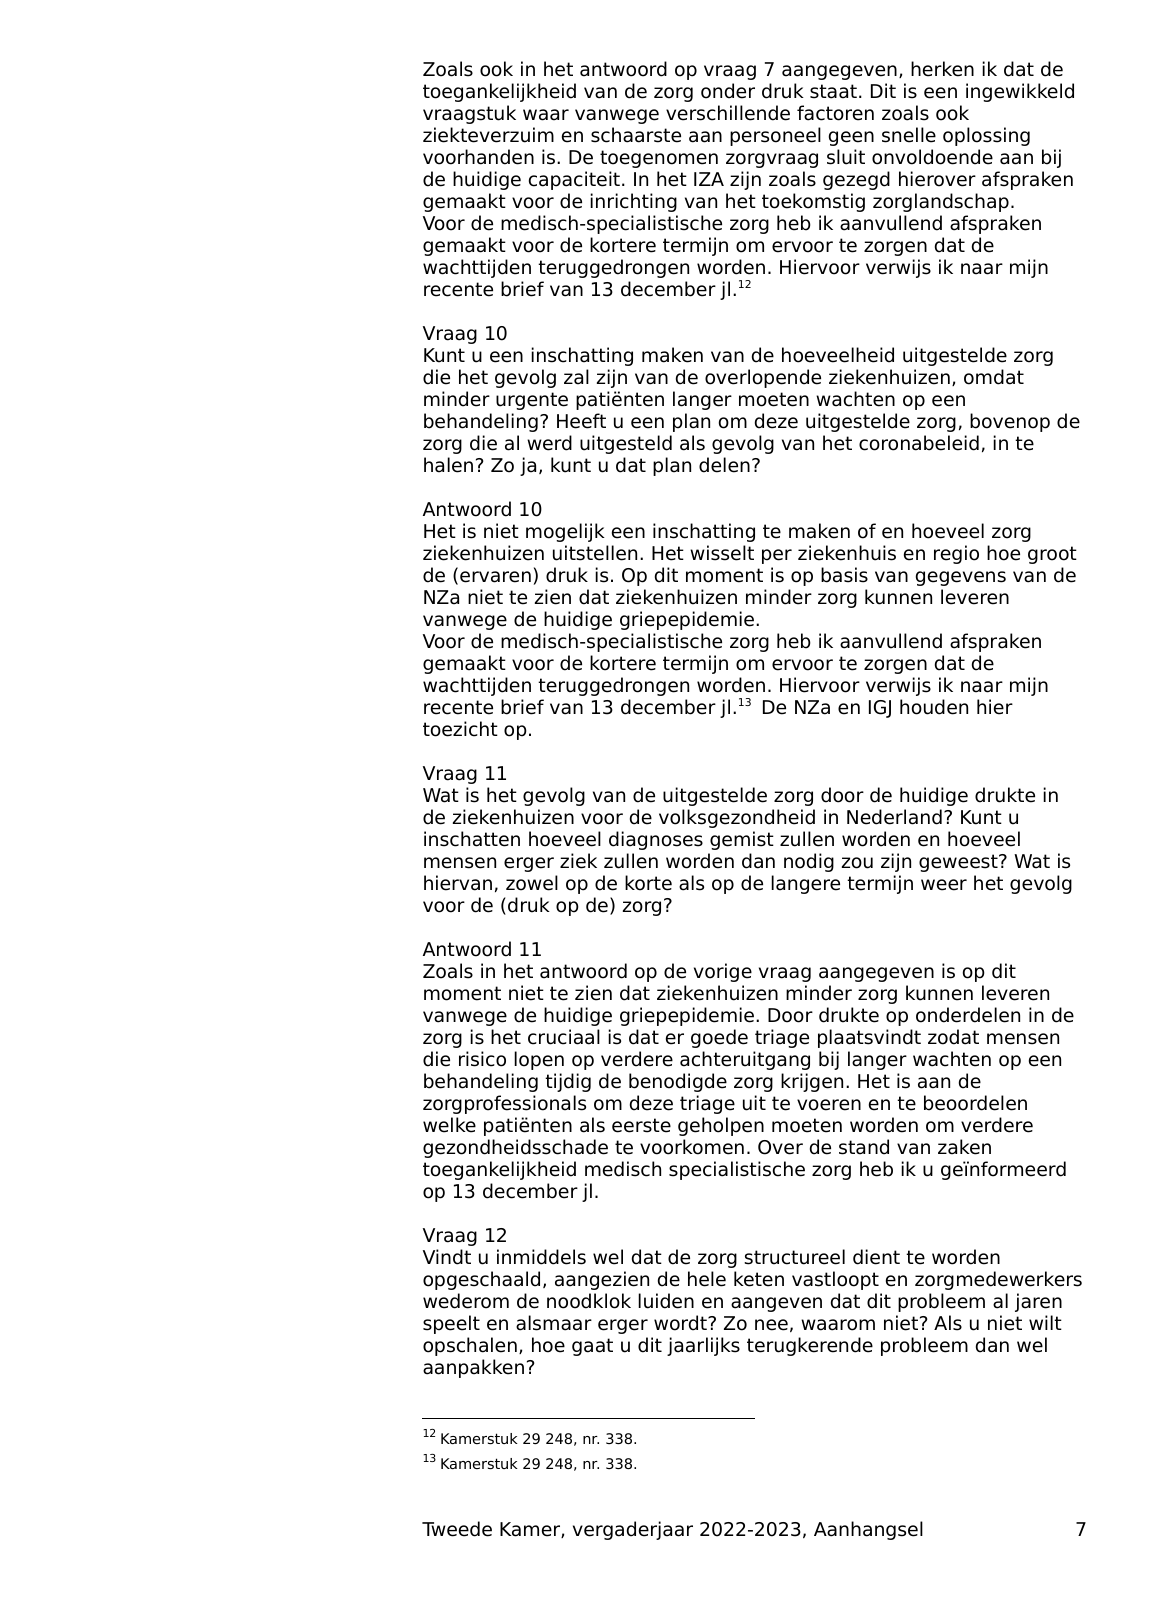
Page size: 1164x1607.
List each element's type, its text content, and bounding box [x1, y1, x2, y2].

text Voor de medisch-specialistische zorg heb ik aanvullend afspraken gemaakt voor de kortere termijn om ervoor te zorgen dat de wachttijden teruggedrongen worden. Hiervoor verwijs ik naar mijn recente brief van 13 december jl. De NZa en IGJ houden hier toezicht op. [422, 631, 1087, 741]
text Kamerstuk 29 248, nr. 338. [422, 1452, 1087, 1474]
text Wat is het gevolg van de uitgestelde zorg door de huidige drukte in de ziekenhuizen voor de volksgezondheid in Nederland? Kunt u inschatten hoeveel diagnoses gemist zullen worden en hoeveel mensen erger ziek zullen worden dan nodig zou zijn geweest? Wat is hiervan, zowel op de korte als op de langere termijn weer het gevolg voor de (druk op de) zorg? [422, 785, 1087, 917]
text Kamerstuk 29 248, nr. 338. [422, 1427, 1087, 1449]
text Antwoord 11 [422, 939, 1087, 961]
text Vraag 10 [422, 323, 1087, 345]
text Kunt u een inschatting maken van de hoeveelheid uitgestelde zorg die het gevolg zal zijn van de overlopende ziekenhuizen, omdat minder urgente patiënten langer moeten wachten op een behandeling? Heeft u een plan om deze uitgestelde zorg, bovenop de zorg die al werd uitgesteld als gevolg van het coronabeleid, in te halen? Zo ja, kunt u dat plan delen? [422, 345, 1087, 477]
text Vraag 12 [422, 1225, 1087, 1247]
text Vraag 11 [422, 763, 1087, 785]
text Zoals ook in het antwoord op vraag 7 aangegeven, herken ik dat de toegankelijkheid van de zorg onder druk staat. Dit is een ingewikkeld vraagstuk waar vanwege verschillende factoren zoals ook ziekteverzuim en schaarste aan personeel geen snelle oplossing voorhanden is. De toegenomen zorgvraag sluit onvoldoende aan bij de huidige capaciteit. In het IZA zijn zoals gezegd hierover afspraken gemaakt voor de inrichting van het toekomstig zorglandschap. [422, 59, 1087, 213]
text Antwoord 10 [422, 499, 1087, 521]
text Vindt u inmiddels wel dat de zorg structureel dient te worden opgeschaald, aangezien de hele keten vastloopt en zorgmedewerkers wederom de noodklok luiden en aangeven dat dit probleem al jaren speelt en alsmaar erger wordt? Zo nee, waarom niet? Als u niet wilt opschalen, hoe gaat u dit jaarlijks terugkerende probleem dan wel aanpakken? [422, 1247, 1087, 1379]
text Zoals in het antwoord op de vorige vraag aangegeven is op dit moment niet te zien dat ziekenhuizen minder zorg kunnen leveren vanwege de huidige griepepidemie. Door drukte op onderdelen in de zorg is het cruciaal is dat er goede triage plaatsvindt zodat mensen die risico lopen op verdere achteruitgang bij langer wachten op een behandeling tijdig de benodigde zorg krijgen. Het is aan de zorgprofessionals om deze triage uit te voeren en te beoordelen welke patiënten als eerste geholpen moeten worden om verdere gezondheidsschade te voorkomen. Over de stand van zaken toegankelijkheid medisch specialistische zorg heb ik u geïnformeerd op 13 december jl. [422, 961, 1087, 1203]
text Het is niet mogelijk een inschatting te maken of en hoeveel zorg ziekenhuizen uitstellen. Het wisselt per ziekenhuis en regio hoe groot de (ervaren) druk is. Op dit moment is op basis van gegevens van de NZa niet te zien dat ziekenhuizen minder zorg kunnen leveren vanwege de huidige griepepidemie. [422, 521, 1087, 631]
text Voor de medisch-specialistische zorg heb ik aanvullend afspraken gemaakt voor de kortere termijn om ervoor te zorgen dat de wachttijden teruggedrongen worden. Hiervoor verwijs ik naar mijn recente brief van 13 december jl. [422, 213, 1087, 301]
